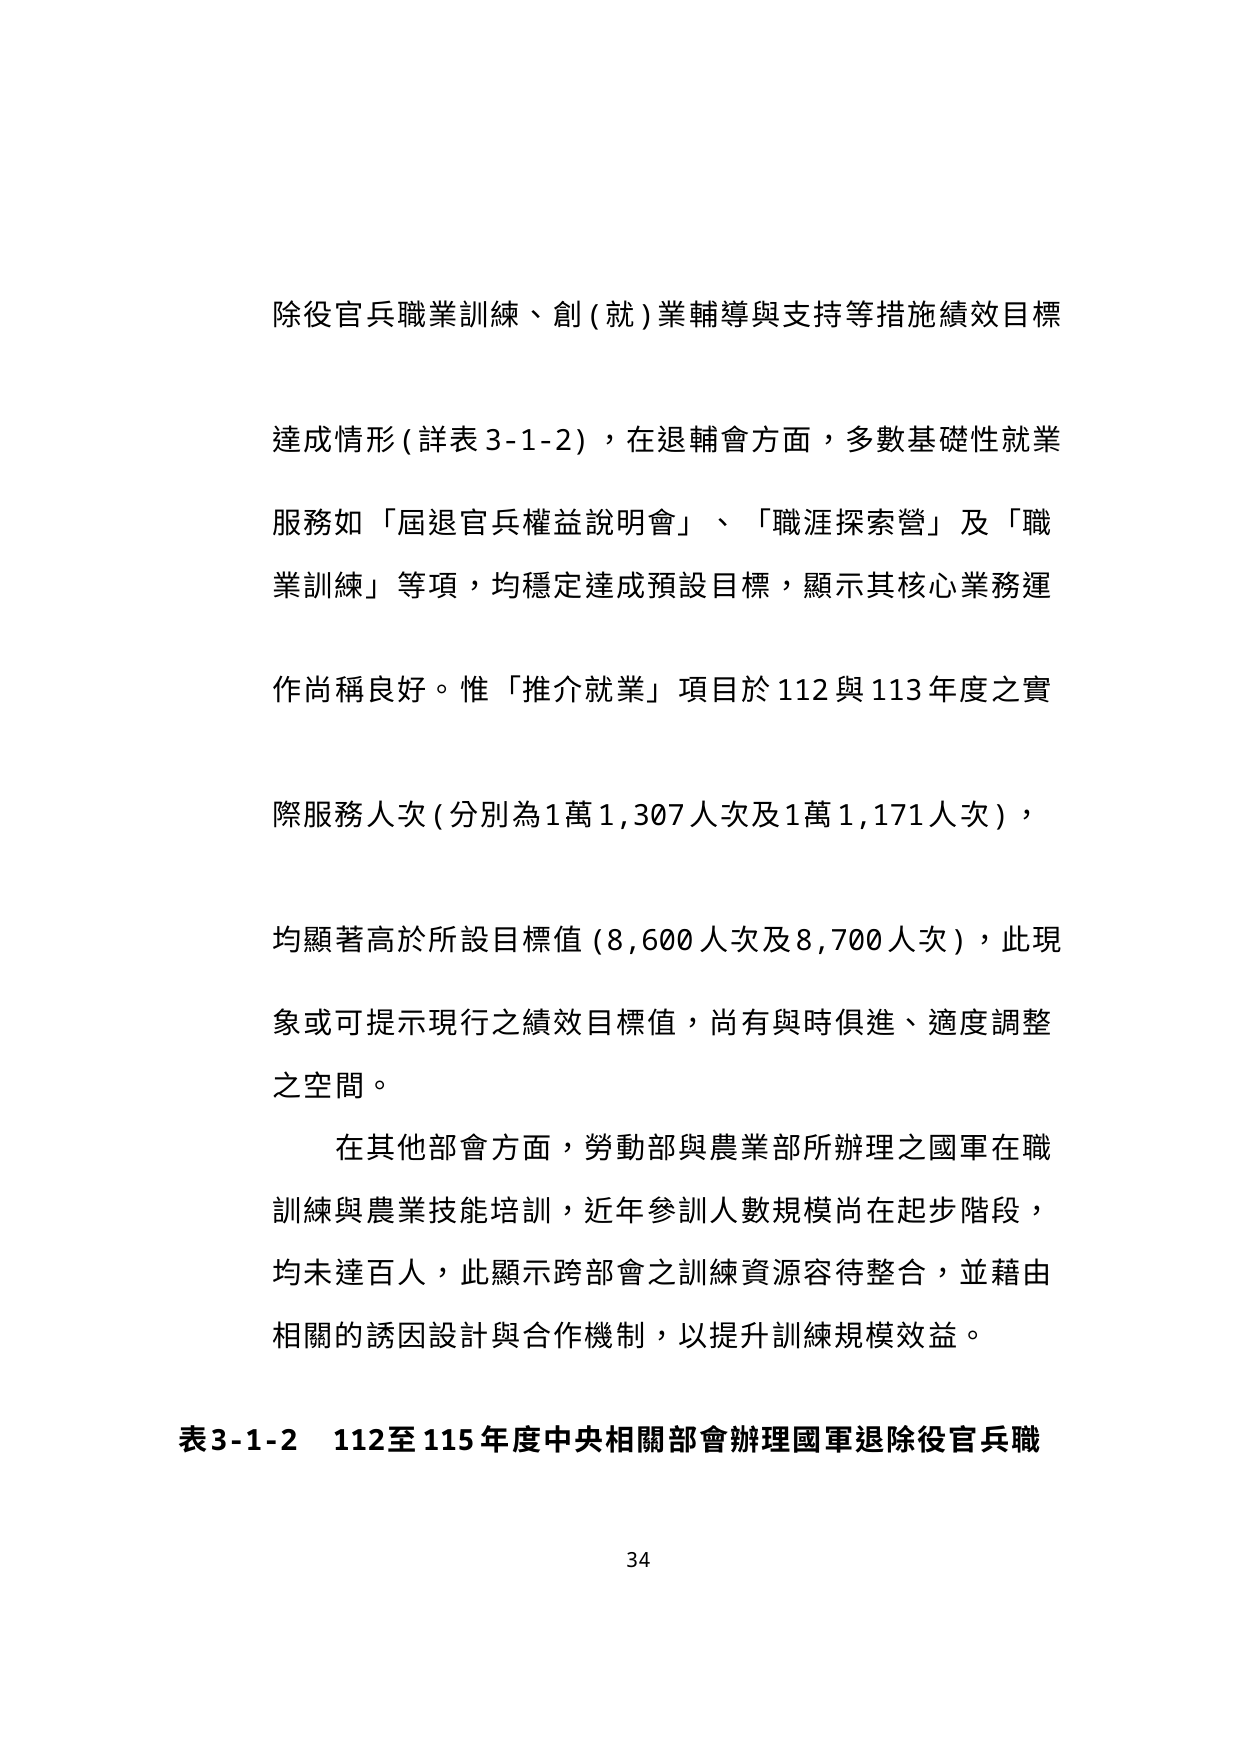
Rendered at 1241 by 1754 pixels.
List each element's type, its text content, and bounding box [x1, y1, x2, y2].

text 表3-1-2 112至115年度中央相關部會辦理國軍退除役官兵職 [168, 1354, 1056, 1479]
text 在其他部會方面，勞動部與農業部所辦理之國軍在職訓練與農業技能培訓，近年參訓人數規模尚在起步階段，均未達百人，此顯示跨部會之訓練資源容待整合，並藉由相關的誘因設計與合作機制，以提升訓練規模效益。 [266, 1104, 1063, 1354]
text 除役官兵職業訓練、創(就)業輔導與支持等措施績效目標達成情形(詳表3-1-2)，在退輔會方面，多數基礎性就業服務如「屆退官兵權益說明會」、「職涯探索營」及「職業訓練」等項，均穩定達成預設目標，顯示其核心業務運作尚稱良好。惟「推介就業」項目於112與113年度之實際服務人次(分別為1萬1,307人次及1萬1,171人次)，均顯著高於所設目標值(8,600人次及8,700人次)，此現象或可提示現行之績效目標值，尚有與時俱進、適度調整之空間。 [266, 229, 1063, 1104]
